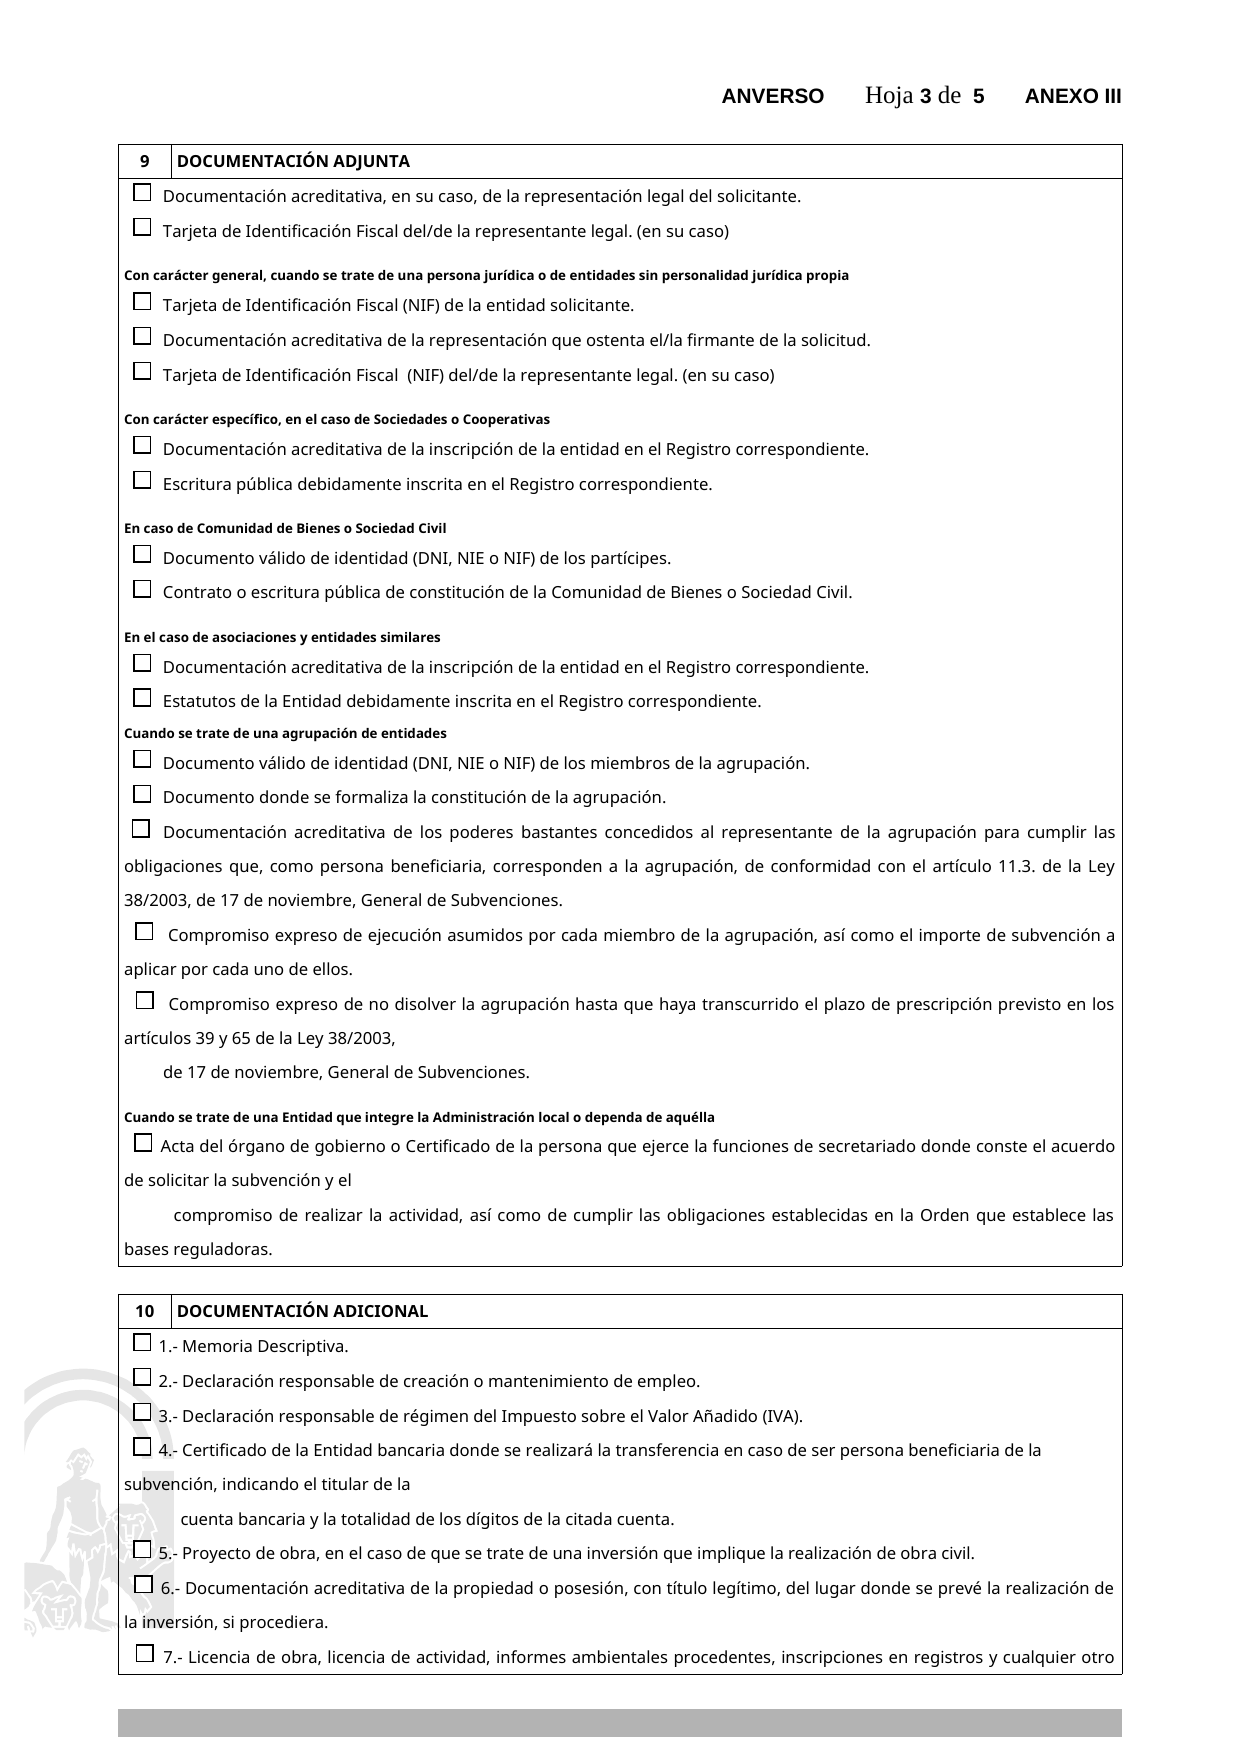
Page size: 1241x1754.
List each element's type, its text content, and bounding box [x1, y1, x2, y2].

table_header 9 [119, 145, 171, 178]
table_cell DOCUMENTACIÓN ADICIONAL [172, 1295, 1122, 1328]
table_cell Documentación acreditativa, en su caso, de la representación legal del solicitante. Tarjeta de Identificación Fiscal del/de la representante legal. (en su caso) Con carácter general, cuando se trate de una persona jurídica o de entidades sin personalidad jurídica propia Tarjeta de Identificación Fiscal (NIF) de la entidad solicitante. Documentación acreditativa de la representación que ostenta el/la firmante de la solicitud. Tarjeta de Identificación Fiscal (NIF) del/de la representante legal. (en su caso) Con carácter específico, en el caso de Sociedades o Cooperativas Documentación acreditativa de la inscripción de la entidad en el Registro correspondiente. Escritura pública debidamente inscrita en el Registro correspondiente. En caso de Comunidad de Bienes o Sociedad Civil Documento válido de identidad (DNI, NIE o NIF) de los partícipes. Contrato o escritura pública de constitución de la Comunidad de Bienes o Sociedad Civil. En el caso de asociaciones y entidades similares Documentación acreditativa de la inscripción de la entidad en el Registro correspondiente. Estatutos de la Entidad debidamente inscrita en el Registro correspondiente. Cuando se trate de una agrupación de entidades Documento válido de identidad (DNI, NIE o NIF) de los miembros de la agrupación. Documento donde se formaliza la constitución de la agrupación. Documentación acreditativa de los poderes bastantes concedidos al representante de la agrupación para cumplir las obligaciones que, como persona beneficiaria, corresponden a la agrupación, de conformidad con el artículo 11.3. de la Ley 38/2003, de 17 de noviembre, General de Subvenciones. Compromiso expreso de ejecución asumidos por cada miembro de la agrupación, así como el importe de subvención a aplicar por cada uno de ellos. Compromiso expreso de no disolver la agrupación hasta que haya transcurrido el plazo de prescripción previsto en los artículos 39 y 65 de la Ley 38/2003, de 17 de noviembre, General de Subvenciones. Cuando se trate de una Entidad que integre la Administración local o dependa de aquélla Acta del órgano de gobierno o Certificado de la persona que ejerce la funciones de secretariado donde conste el acuerdo de solicitar la subvención y el compromiso de realizar la actividad, así como de cumplir las obligaciones establecidas en la Orden que establece las bases reguladoras. [119, 179, 1122, 1266]
table_cell 1.- Memoria Descriptiva. 2.- Declaración responsable de creación o mantenimiento de empleo. 3.- Declaración responsable de régimen del Impuesto sobre el Valor Añadido (IVA). 4.- Certificado de la Entidad bancaria donde se realizará la transferencia en caso de ser persona beneficiaria de la subvención, indicando el titular de la cuenta bancaria y la totalidad de los dígitos de la citada cuenta. 5.- Proyecto de obra, en el caso de que se trate de una inversión que implique la realización de obra civil. 6.- Documentación acreditativa de la propiedad o posesión, con título legítimo, del lugar donde se prevé la realización de la inversión, si procediera. 7.- Licencia de obra, licencia de actividad, informes ambientales procedentes, inscripciones en registros y cualquier otro [119, 1329, 1122, 1674]
table_header DOCUMENTACIÓN ADJUNTA [172, 145, 1122, 178]
table_cell [118, 1267, 1122, 1294]
table_cell 10 [119, 1295, 171, 1328]
